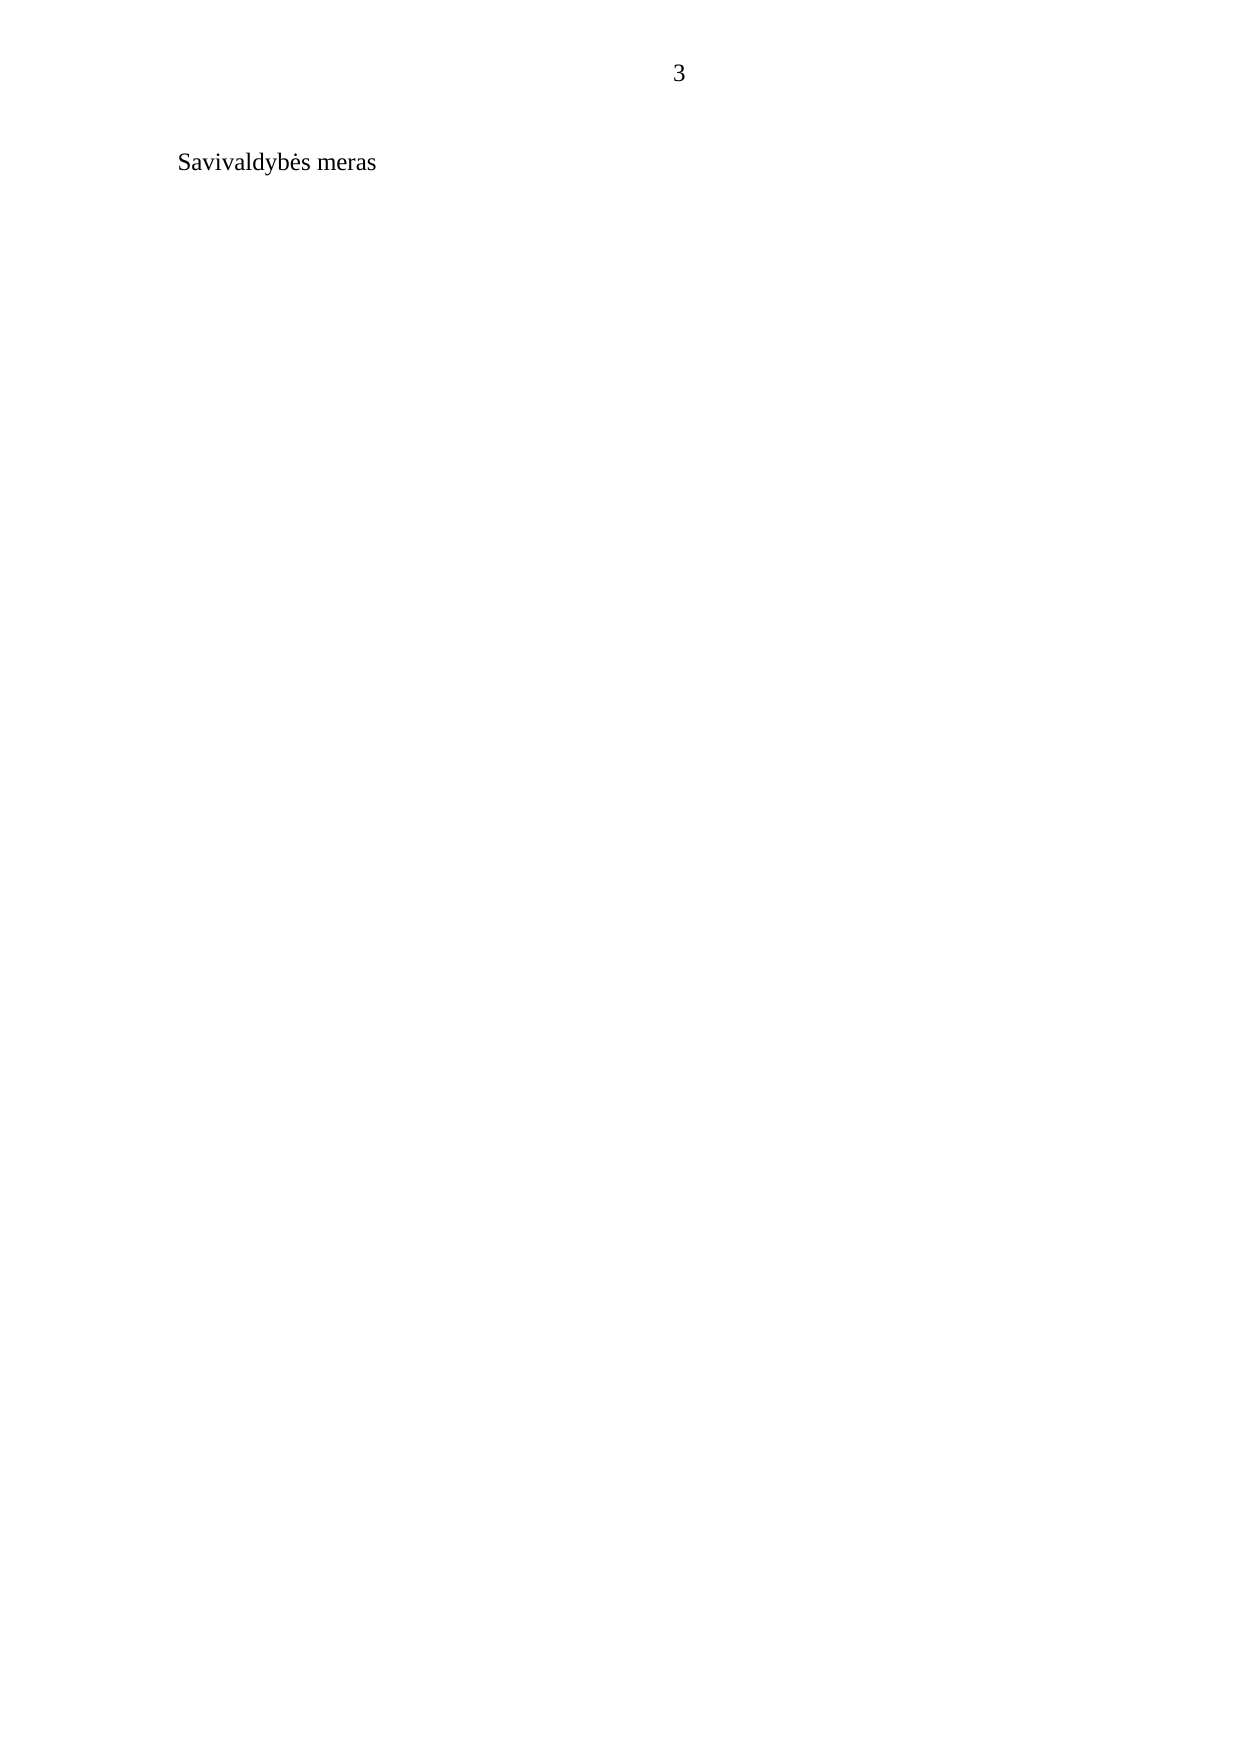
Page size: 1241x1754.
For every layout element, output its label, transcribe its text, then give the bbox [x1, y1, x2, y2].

text Savivaldybės meras [177, 147, 1181, 176]
